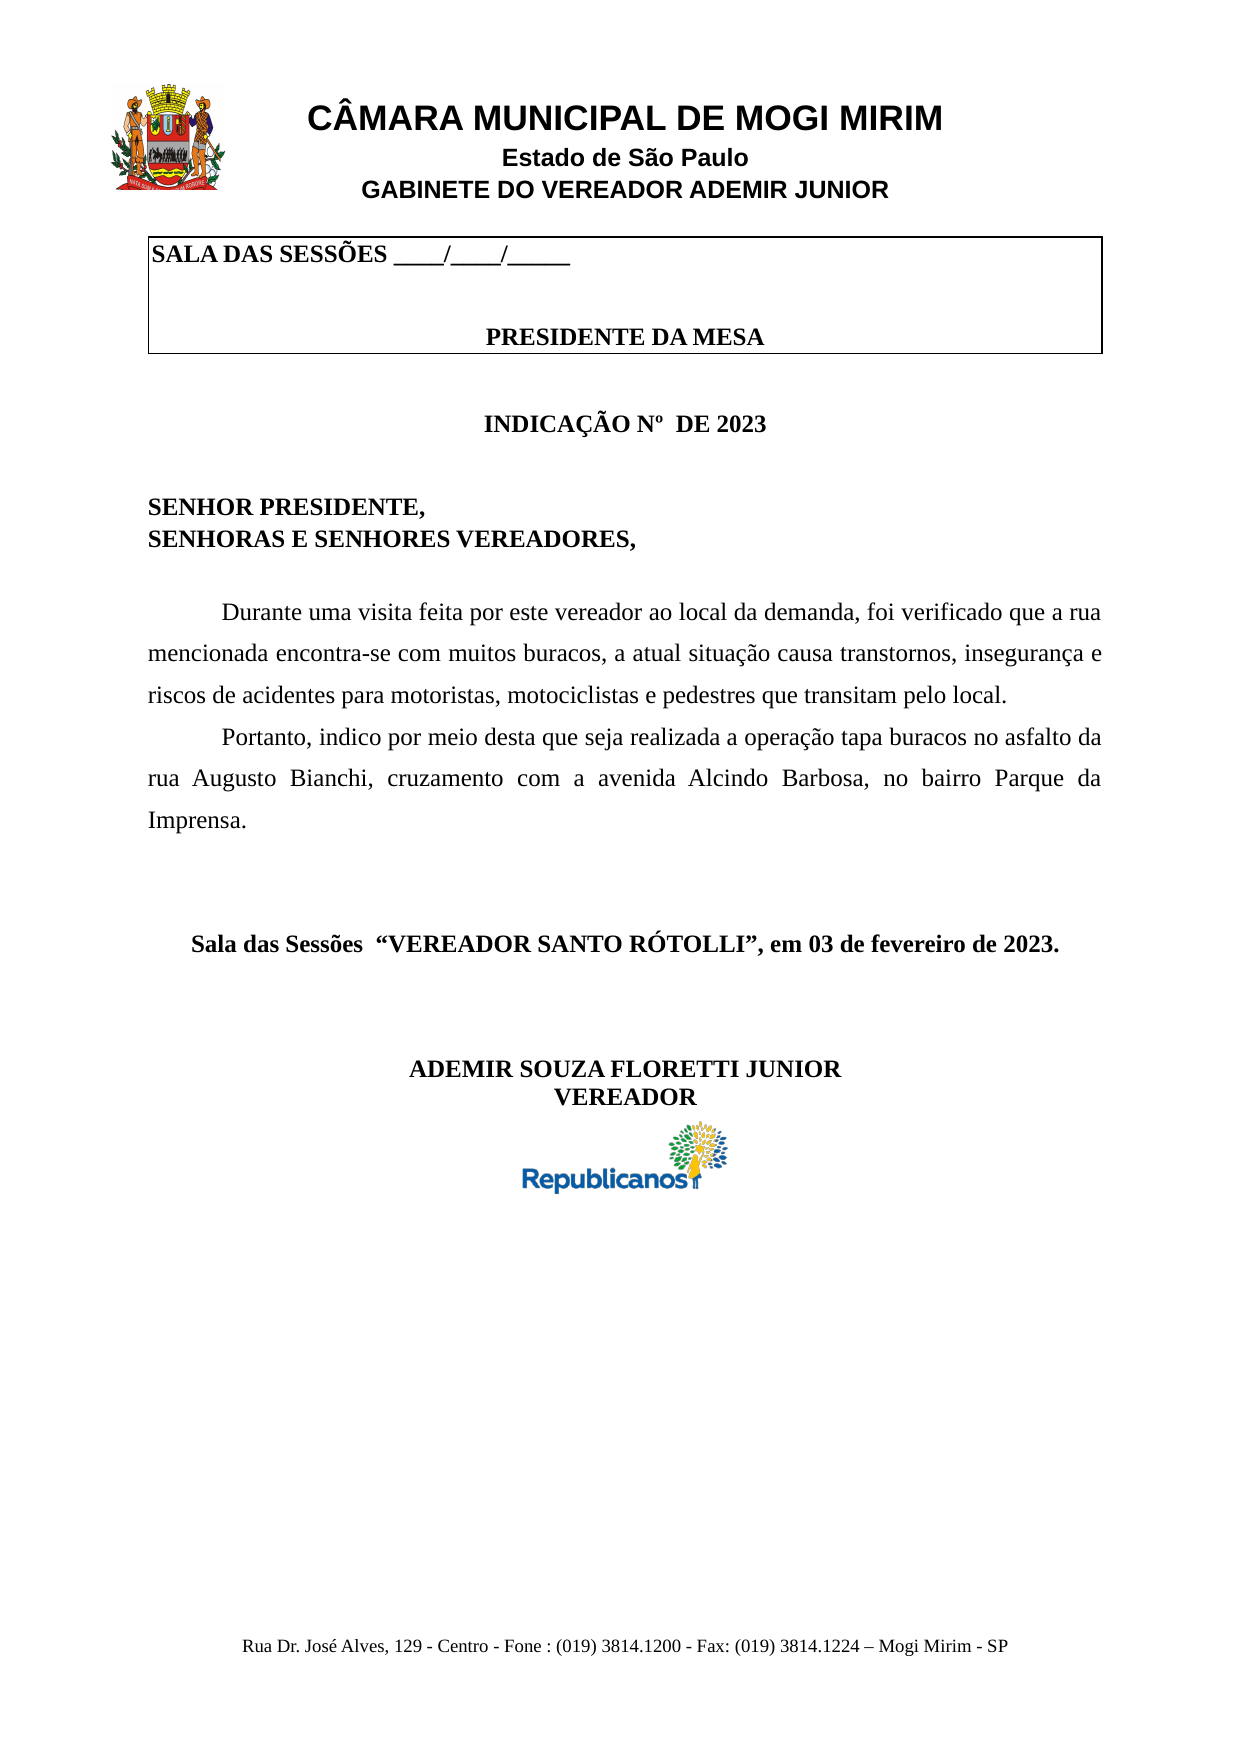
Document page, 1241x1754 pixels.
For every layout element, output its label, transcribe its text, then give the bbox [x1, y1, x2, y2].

text SALA DAS SESSÕES ____/____/_____ [149, 238, 1101, 268]
text PRESIDENTE DA MESA [149, 319, 1101, 353]
text ADEMIR SOUZA FLORETTI JUNIOR [148, 1055, 1103, 1083]
text Durante uma visita feita por este vereador ao local da demanda, foi verificado que a rua mencionada encontra-se com muitos buracos, a atual situação causa transtornos, insegurança e riscos de acidentes para motoristas, motociclistas e pedestres que transitam pelo local. [148, 598, 1103, 709]
picture [509, 1112, 741, 1199]
text Sala das Sessões “VEREADOR SANTO RÓTOLLI”, em 03 de fevereiro de 2023. [148, 931, 1103, 958]
text Portanto, indico por meio desta que seja realizada a operação tapa buracos no asfalto da rua Augusto Bianchi, cruzamento com a avenida Alcindo Barbosa, no bairro Parque da Imprensa. [148, 723, 1103, 833]
text SENHORAS E SENHORES VEREADORES, [148, 525, 1103, 552]
text SENHOR PRESIDENTE, [148, 493, 1103, 521]
text INDICAÇÃO Nº DE 2023 [148, 410, 1103, 437]
text VEREADOR [148, 1083, 1103, 1111]
picture [110, 84, 226, 190]
